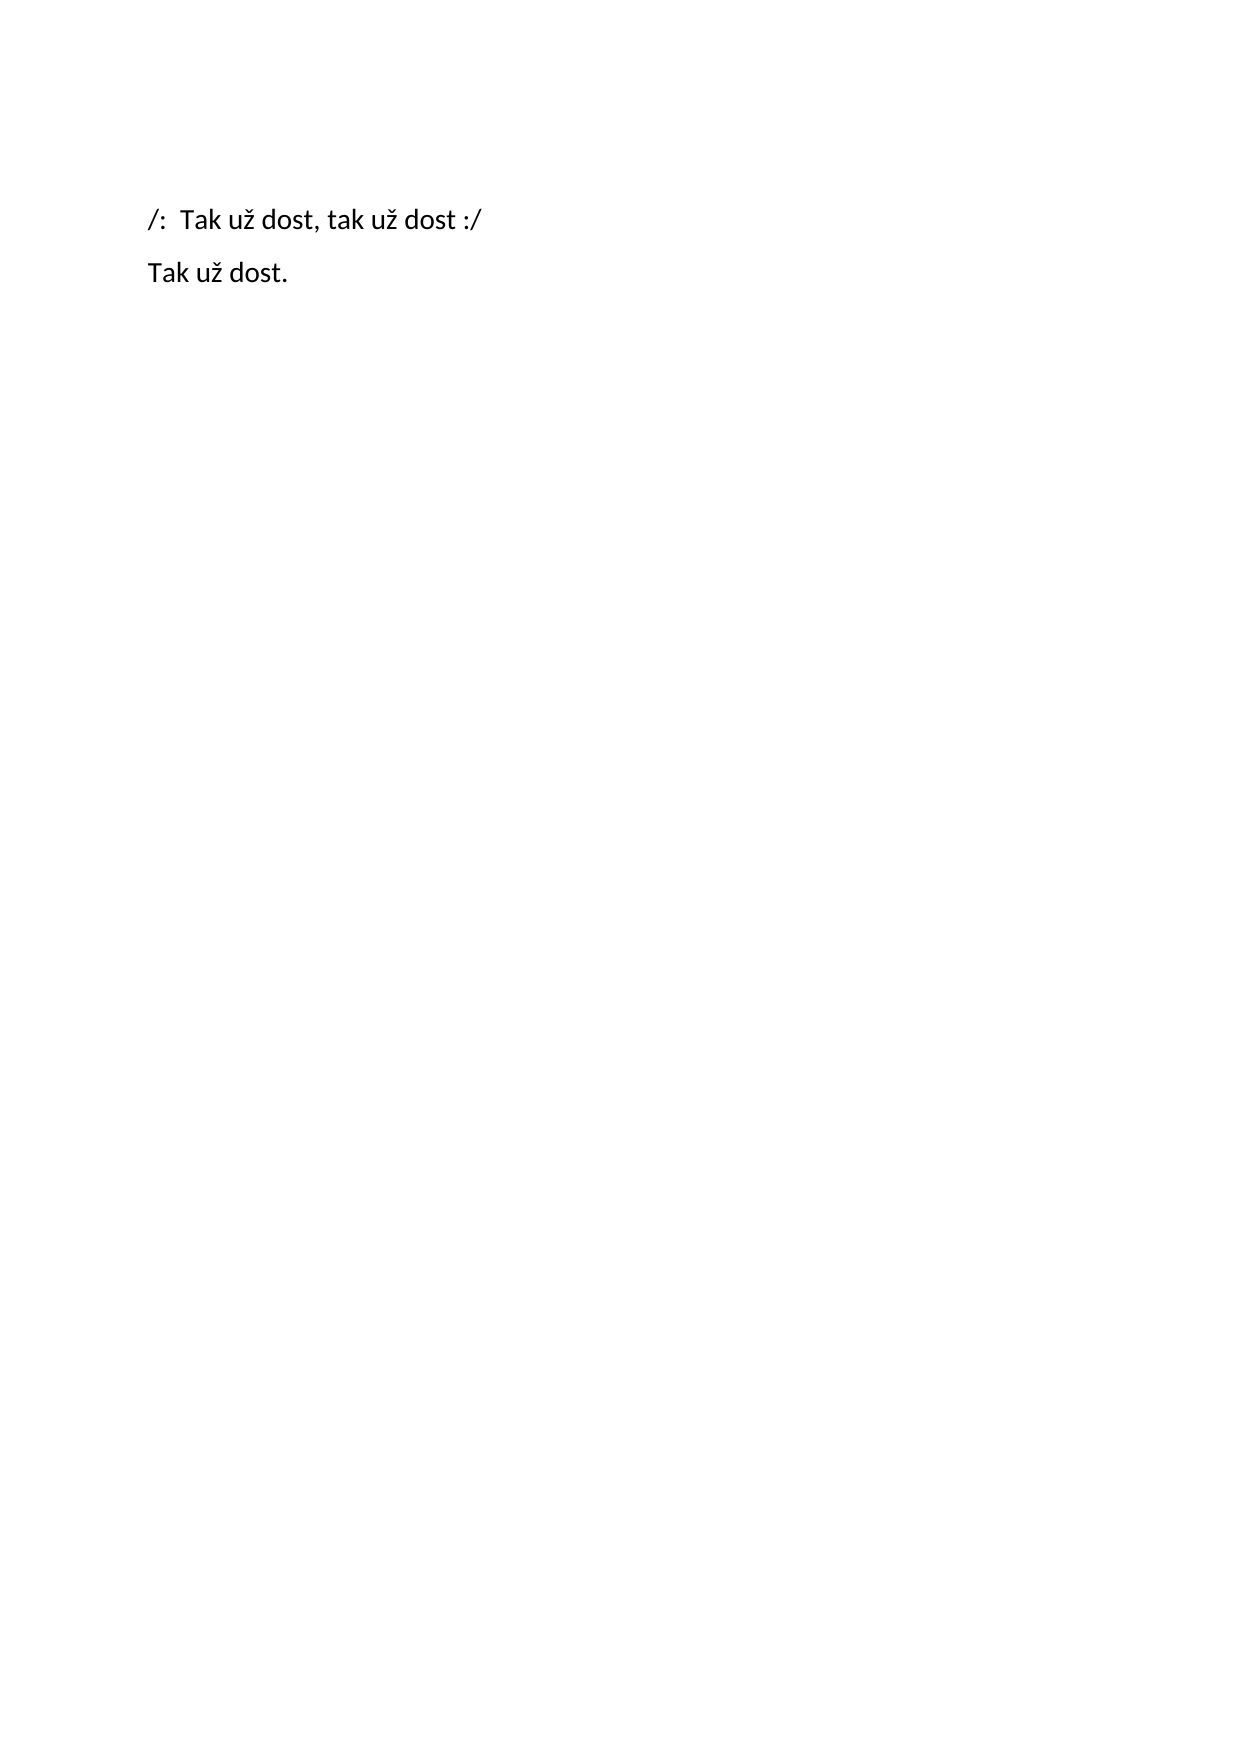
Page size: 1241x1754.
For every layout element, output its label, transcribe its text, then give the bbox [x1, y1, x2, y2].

text Tak už dost. [148, 254, 1093, 290]
text /: Tak už dost, tak už dost :/ [148, 201, 1093, 237]
